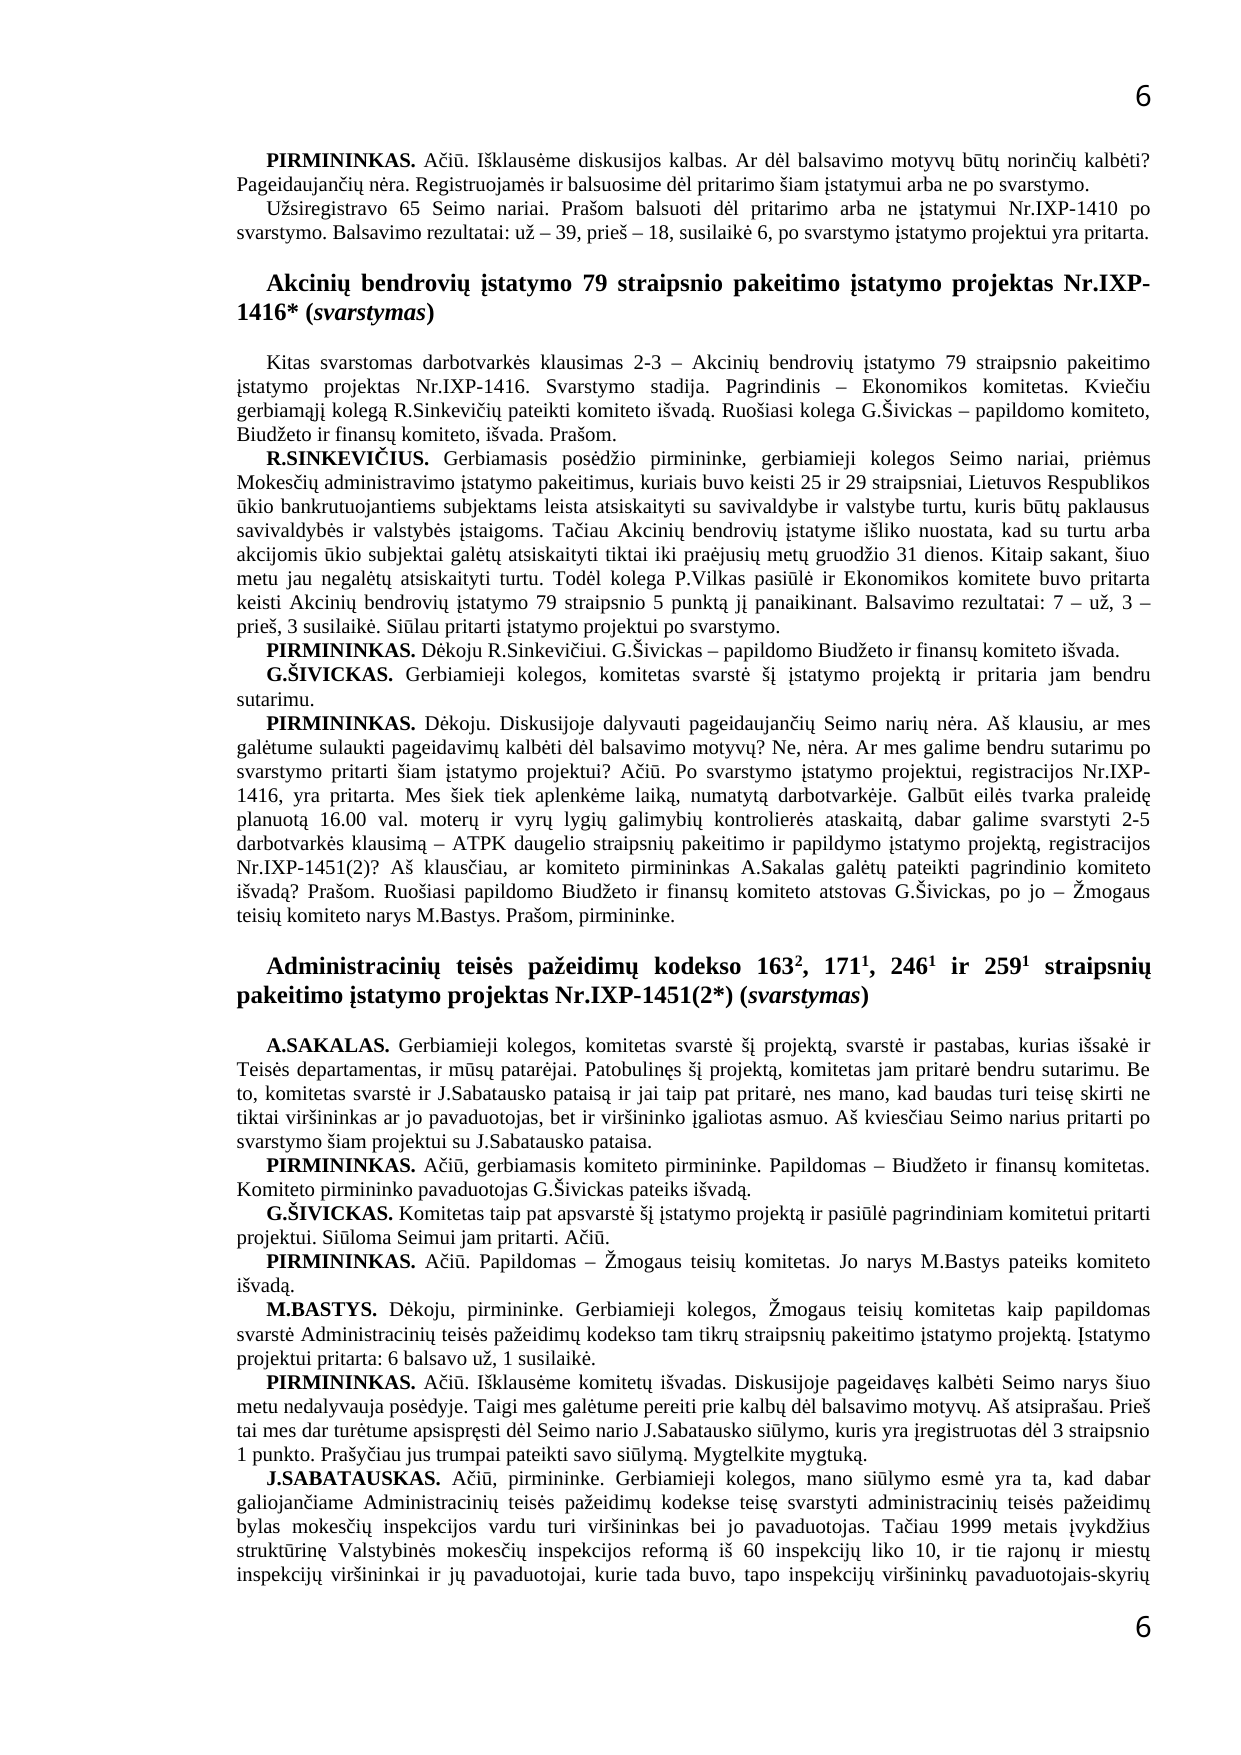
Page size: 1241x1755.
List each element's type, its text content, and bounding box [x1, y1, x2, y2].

text PIRMININKAS. Dėkoju R.Sinkevičiui. G.Šivickas – papildomo Biudžeto ir finansų komiteto išvada. [236, 638, 1152, 662]
text Administracinių teisės pažeidimų kodekso 1632, 1711, 2461 ir 2591 straipsnių pakeitimo įstatymo projektas Nr.IXP-1451(2*) (svarstymas) [236, 951, 1152, 1009]
text M.BASTYS. Dėkoju, pirmininke. Gerbiamieji kolegos, Žmogaus teisių komitetas kaip papildomas svarstė Administracinių teisės pažeidimų kodekso tam tikrų straipsnių pakeitimo įstatymo projektą. Įstatymo projektui pritarta: 6 balsavo už, 1 susilaikė. [236, 1297, 1152, 1369]
text J.SABATAUSKAS. Ačiū, pirmininke. Gerbiamieji kolegos, mano siūlymo esmė yra ta, kad dabar galiojančiame Administracinių teisės pažeidimų kodekse teisę svarstyti administracinių teisės pažeidimų bylas mokesčių inspekcijos vardu turi viršininkas bei jo pavaduotojas. Tačiau 1999 metais įvykdžius struktūrinę Valstybinės mokesčių inspekcijos reformą iš 60 inspekcijų liko 10, ir tie rajonų ir miestų inspekcijų viršininkai ir jų pavaduotojai, kurie tada buvo, tapo inspekcijų viršininkų pavaduotojais-skyrių [236, 1466, 1152, 1586]
text PIRMININKAS. Ačiū, gerbiamasis komiteto pirmininke. Papildomas – Biudžeto ir finansų komitetas. Komiteto pirmininko pavaduotojas G.Šivickas pateiks išvadą. [236, 1153, 1152, 1201]
text PIRMININKAS. Ačiū. Išklausėme diskusijos kalbas. Ar dėl balsavimo motyvų būtų norinčių kalbėti? Pageidaujančių nėra. Registruojamės ir balsuosime dėl pritarimo šiam įstatymui arba ne po svarstymo. [236, 148, 1152, 196]
text PIRMININKAS. Dėkoju. Diskusijoje dalyvauti pageidaujančių Seimo narių nėra. Aš klausiu, ar mes galėtume sulaukti pageidavimų kalbėti dėl balsavimo motyvų? Ne, nėra. Ar mes galime bendru sutarimu po svarstymo pritarti šiam įstatymo projektui? Ačiū. Po svarstymo įstatymo projektui, registracijos Nr.IXP-1416, yra pritarta. Mes šiek tiek aplenkėme laiką, numatytą darbotvarkėje. Galbūt eilės tvarka praleidę planuotą 16.00 val. moterų ir vyrų lygių galimybių kontrolierės ataskaitą, dabar galime svarstyti 2-5 darbotvarkės klausimą – ATPK daugelio straipsnių pakeitimo ir papildymo įstatymo projektą, registracijos Nr.IXP-1451(2)? Aš klausčiau, ar komiteto pirmininkas A.Sakalas galėtų pateikti pagrindinio komiteto išvadą? Prašom. Ruošiasi papildomo Biudžeto ir finansų komiteto atstovas G.Šivickas, po jo – Žmogaus teisių komiteto narys M.Bastys. Prašom, pirmininke. [236, 711, 1152, 927]
text R.SINKEVIČIUS. Gerbiamasis posėdžio pirmininke, gerbiamieji kolegos Seimo nariai, priėmus Mokesčių administravimo įstatymo pakeitimus, kuriais buvo keisti 25 ir 29 straipsniai, Lietuvos Respublikos ūkio bankrutuojantiems subjektams leista atsiskaityti su savivaldybe ir valstybe turtu, kuris būtų paklausus savivaldybės ir valstybės įstaigoms. Tačiau Akcinių bendrovių įstatyme išliko nuostata, kad su turtu arba akcijomis ūkio subjektai galėtų atsiskaityti tiktai iki praėjusių metų gruodžio 31 dienos. Kitaip sakant, šiuo metu jau negalėtų atsiskaityti turtu. Todėl kolega P.Vilkas pasiūlė ir Ekonomikos komitete buvo pritarta keisti Akcinių bendrovių įstatymo 79 straipsnio 5 punktą jį panaikinant. Balsavimo rezultatai: 7 – už, 3 – prieš, 3 susilaikė. Siūlau pritarti įstatymo projektui po svarstymo. [236, 446, 1152, 638]
text G.ŠIVICKAS. Komitetas taip pat apsvarstė šį įstatymo projektą ir pasiūlė pagrindiniam komitetui pritarti projektui. Siūloma Seimui jam pritarti. Ačiū. [236, 1201, 1152, 1249]
text PIRMININKAS. Ačiū. Išklausėme komitetų išvadas. Diskusijoje pageidavęs kalbėti Seimo narys šiuo metu nedalyvauja posėdyje. Taigi mes galėtume pereiti prie kalbų dėl balsavimo motyvų. Aš atsiprašau. Prieš tai mes dar turėtume apsispręsti dėl Seimo nario J.Sabatausko siūlymo, kuris yra įregistruotas dėl 3 straipsnio 1 punkto. Prašyčiau jus trumpai pateikti savo siūlymą. Mygtelkite mygtuką. [236, 1369, 1152, 1466]
text A.SAKALAS. Gerbiamieji kolegos, komitetas svarstė šį projektą, svarstė ir pastabas, kurias išsakė ir Teisės departamentas, ir mūsų patarėjai. Patobulinęs šį projektą, komitetas jam pritarė bendru sutarimu. Be to, komitetas svarstė ir J.Sabatausko pataisą ir jai taip pat pritarė, nes mano, kad baudas turi teisę skirti ne tiktai viršininkas ar jo pavaduotojas, bet ir viršininko įgaliotas asmuo. Aš kviesčiau Seimo narius pritarti po svarstymo šiam projektui su J.Sabatausko pataisa. [236, 1033, 1152, 1153]
text Užsiregistravo 65 Seimo nariai. Prašom balsuoti dėl pritarimo arba ne įstatymui Nr.IXP-1410 po svarstymo. Balsavimo rezultatai: už – 39, prieš – 18, susilaikė 6, po svarstymo įstatymo projektui yra pritarta. [236, 196, 1152, 244]
text G.ŠIVICKAS. Gerbiamieji kolegos, komitetas svarstė šį įstatymo projektą ir pritaria jam bendru sutarimu. [236, 662, 1152, 711]
text Akcinių bendrovių įstatymo 79 straipsnio pakeitimo įstatymo projektas Nr.IXP-1416* (svarstymas) [236, 268, 1152, 326]
text Kitas svarstomas darbotvarkės klausimas 2-3 – Akcinių bendrovių įstatymo 79 straipsnio pakeitimo įstatymo projektas Nr.IXP-1416. Svarstymo stadija. Pagrindinis – Ekonomikos komitetas. Kviečiu gerbiamąjį kolegą R.Sinkevičių pateikti komiteto išvadą. Ruošiasi kolega G.Šivickas – papildomo komiteto, Biudžeto ir finansų komiteto, išvada. Prašom. [236, 349, 1152, 446]
text PIRMININKAS. Ačiū. Papildomas – Žmogaus teisių komitetas. Jo narys M.Bastys pateiks komiteto išvadą. [236, 1249, 1152, 1297]
